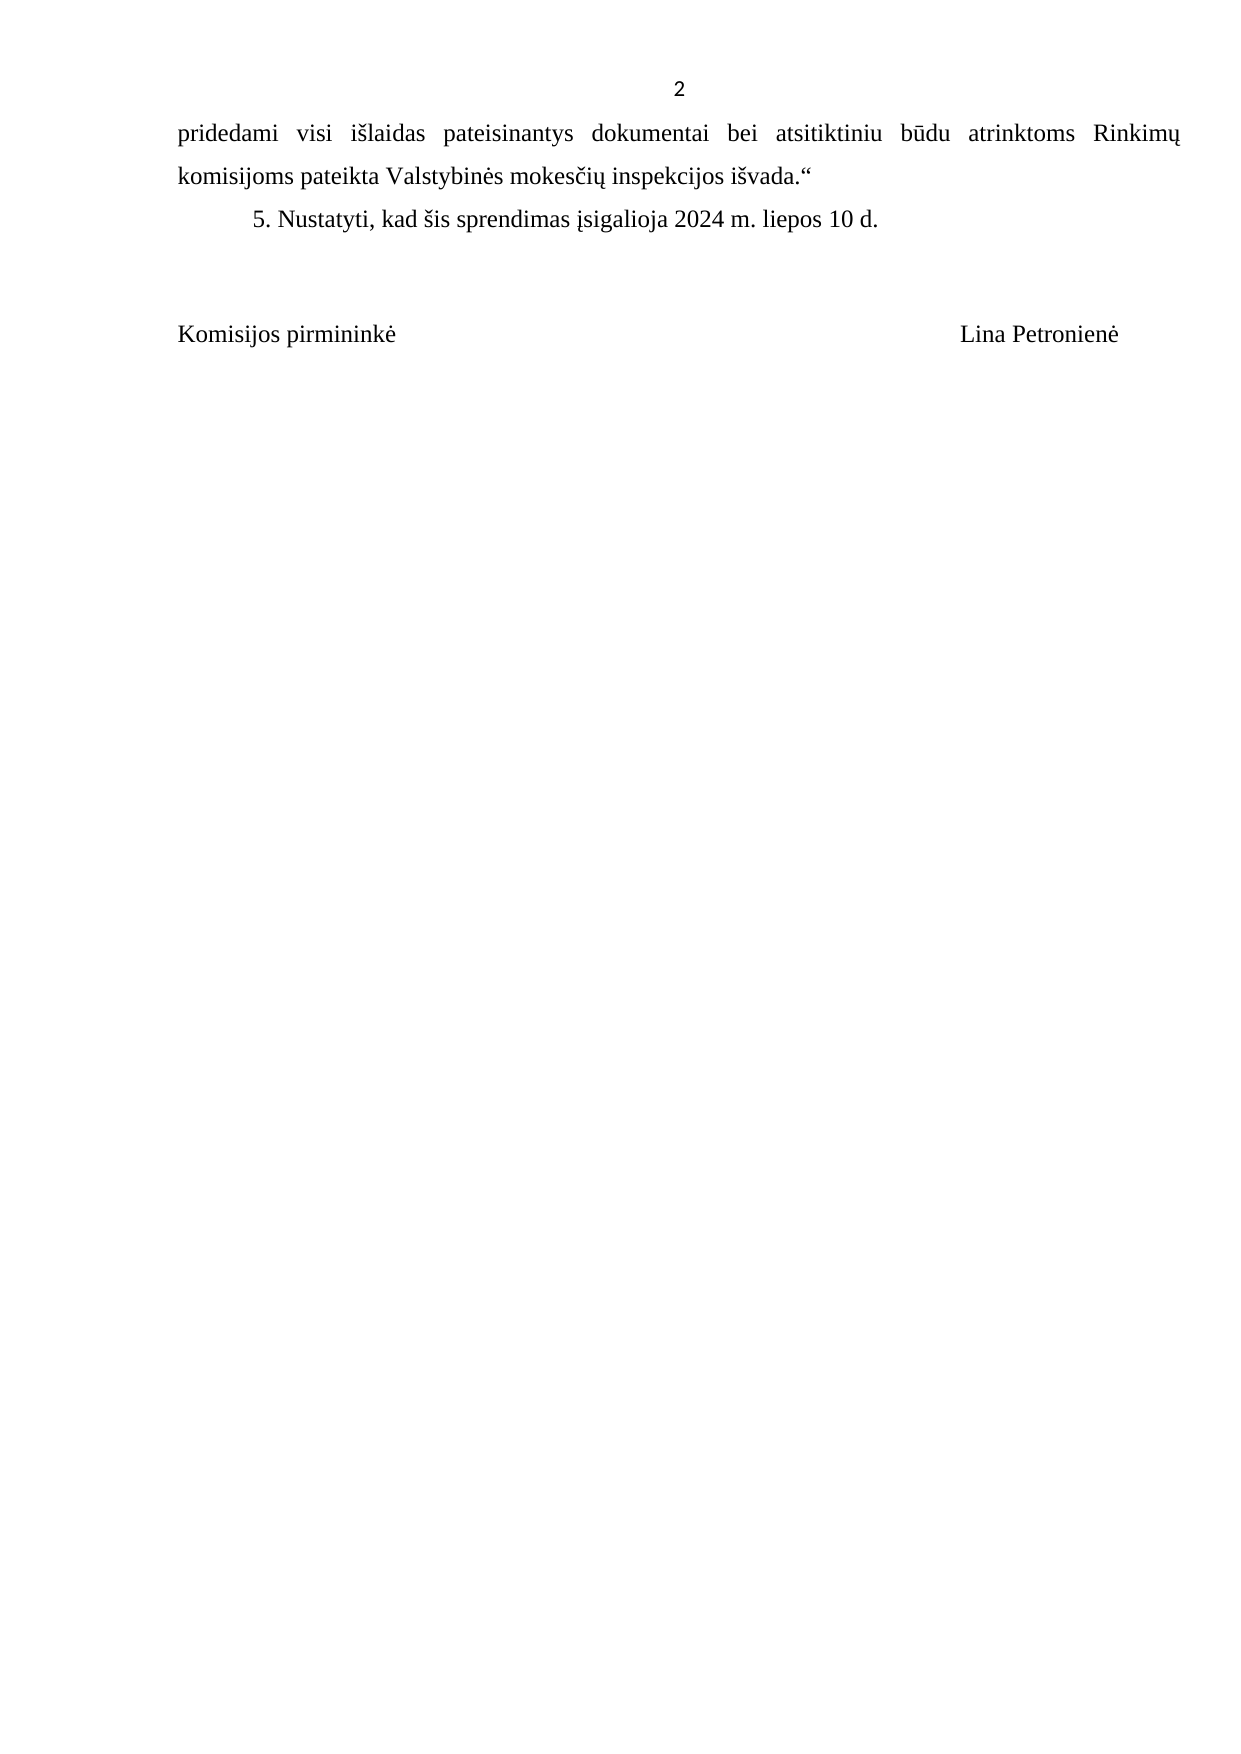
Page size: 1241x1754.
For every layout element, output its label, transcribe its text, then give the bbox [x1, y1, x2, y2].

text pridedami visi išlaidas pateisinantys dokumentai bei atsitiktiniu būdu atrinktoms Rinkimų komisijoms pateikta Valstybinės mokesčių inspekcijos išvada.“ [177, 118, 1181, 190]
text Komisijos pirmininkė Lina Petronienė [177, 319, 1192, 348]
text 5. Nustatyti, kad šis sprendimas įsigalioja 2024 m. liepos 10 d. [177, 204, 1181, 233]
